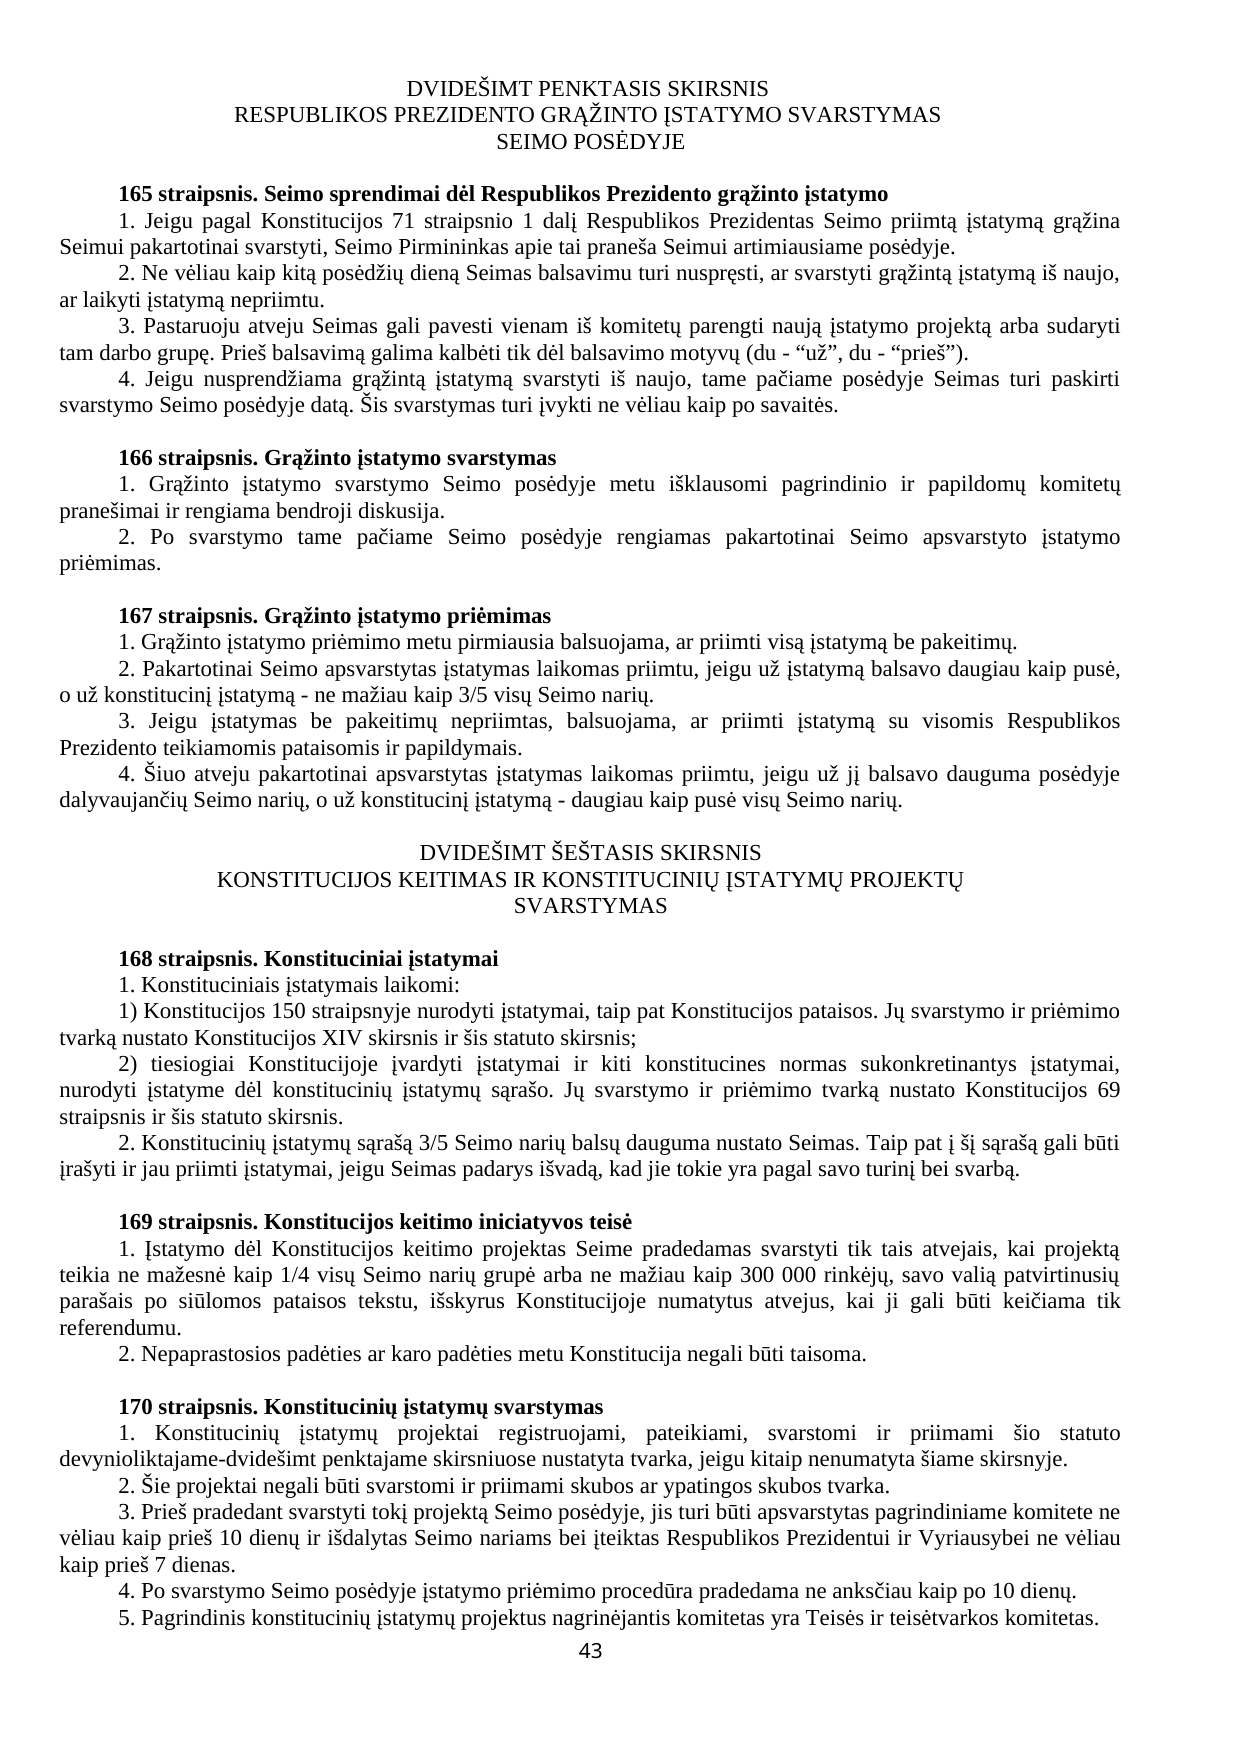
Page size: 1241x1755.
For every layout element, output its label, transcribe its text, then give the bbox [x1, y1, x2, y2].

text 5. Pagrindinis konstitucinių įstatymų projektus nagrinėjantis komitetas yra Teisės ir teisėtvarkos komitetas. [59, 1603, 1122, 1630]
text 3. Pastaruoju atveju Seimas gali pavesti vienam iš komitetų parengti naują įstatymo projektą arba sudaryti tam darbo grupę. Prieš balsavimą galima kalbėti tik dėl balsavimo motyvų (du - “už”, du - “prieš”). [59, 312, 1122, 365]
text DVIDEŠIMT ŠEŠTASIS SKIRSNIS [59, 839, 1122, 866]
text KONSTITUCIJOS KEITIMAS IR KONSTITUCINIŲ ĮSTATYMŲ PROJEKTŲ [59, 866, 1122, 892]
text 1. Grąžinto įstatymo svarstymo Seimo posėdyje metu išklausomi pagrindinio ir papildomų komitetų pranešimai ir rengiama bendroji diskusija. [59, 470, 1122, 523]
text 166 straipsnis. Grąžinto įstatymo svarstymas [59, 444, 1122, 470]
text 1. Konstitucinių įstatymų projektai registruojami, pateikiami, svarstomi ir priimami šio statuto devynioliktajame-dvidešimt penktajame skirsniuose nustatyta tvarka, jeigu kitaip nenumatyta šiame skirsnyje. [59, 1419, 1122, 1472]
text 4. Šiuo atveju pakartotinai apsvarstytas įstatymas laikomas priimtu, jeigu už jį balsavo dauguma posėdyje dalyvaujančių Seimo narių, o už konstitucinį įstatymą - daugiau kaip pusė visų Seimo narių. [59, 760, 1122, 813]
text DVIDEŠIMT PENKTASIS SKIRSNIS [59, 75, 1122, 101]
text 2. Pakartotinai Seimo apsvarstytas įstatymas laikomas priimtu, jeigu už įstatymą balsavo daugiau kaip pusė, o už konstitucinį įstatymą - ne mažiau kaip 3/5 visų Seimo narių. [59, 655, 1122, 707]
text RESPUBLIKOS PREZIDENTO GRĄŽINTO ĮSTATYMO SVARSTYMAS [59, 101, 1122, 128]
text 165 straipsnis. Seimo sprendimai dėl Respublikos Prezidento grąžinto įstatymo [59, 180, 1122, 207]
text 2. Konstitucinių įstatymų sąrašą 3/5 Seimo narių balsų dauguma nustato Seimas. Taip pat į šį sąrašą gali būti įrašyti ir jau priimti įstatymai, jeigu Seimas padarys išvadą, kad jie tokie yra pagal savo turinį bei svarbą. [59, 1129, 1122, 1182]
text 1) Konstitucijos 150 straipsnyje nurodyti įstatymai, taip pat Konstitucijos pataisos. Jų svarstymo ir priėmimo tvarką nustato Konstitucijos XIV skirsnis ir šis statuto skirsnis; [59, 997, 1122, 1050]
text 2. Nepaprastosios padėties ar karo padėties metu Konstitucija negali būti taisoma. [59, 1340, 1122, 1366]
text 1. Jeigu pagal Konstitucijos 71 straipsnio 1 dalį Respublikos Prezidentas Seimo priimtą įstatymą grąžina Seimui pakartotinai svarstyti, Seimo Pirmininkas apie tai praneša Seimui artimiausiame posėdyje. [59, 207, 1122, 259]
text 1. Įstatymo dėl Konstitucijos keitimo projektas Seime pradedamas svarstyti tik tais atvejais, kai projektą teikia ne mažesnė kaip 1/4 visų Seimo narių grupė arba ne mažiau kaip 300 000 rinkėjų, savo valią patvirtinusių parašais po siūlomos pataisos tekstu, išskyrus Konstitucijoje numatytus atvejus, kai ji gali būti keičiama tik referendumu. [59, 1234, 1122, 1340]
text 3. Jeigu įstatymas be pakeitimų nepriimtas, balsuojama, ar priimti įstatymą su visomis Respublikos Prezidento teikiamomis pataisomis ir papildymais. [59, 707, 1122, 760]
text 2. Šie projektai negali būti svarstomi ir priimami skubos ar ypatingos skubos tvarka. [59, 1472, 1122, 1498]
text 3. Prieš pradedant svarstyti tokį projektą Seimo posėdyje, jis turi būti apsvarstytas pagrindiniame komitete ne vėliau kaip prieš 10 dienų ir išdalytas Seimo nariams bei įteiktas Respublikos Prezidentui ir Vyriausybei ne vėliau kaip prieš 7 dienas. [59, 1498, 1122, 1577]
text SEIMO POSĖDYJE [59, 128, 1122, 154]
text SVARSTYMAS [59, 892, 1122, 918]
text 2. Po svarstymo tame pačiame Seimo posėdyje rengiamas pakartotinai Seimo apsvarstyto įstatymo priėmimas. [59, 523, 1122, 576]
text 168 straipsnis. Konstituciniai įstatymai [59, 945, 1122, 971]
text 167 straipsnis. Grąžinto įstatymo priėmimas [59, 602, 1122, 628]
text 1. Grąžinto įstatymo priėmimo metu pirmiausia balsuojama, ar priimti visą įstatymą be pakeitimų. [59, 628, 1122, 655]
text 1. Konstituciniais įstatymais laikomi: [59, 971, 1122, 997]
text 2) tiesiogiai Konstitucijoje įvardyti įstatymai ir kiti konstitucines normas sukonkretinantys įstatymai, nurodyti įstatyme dėl konstitucinių įstatymų sąrašo. Jų svarstymo ir priėmimo tvarką nustato Konstitucijos 69 straipsnis ir šis statuto skirsnis. [59, 1050, 1122, 1129]
text 2. Ne vėliau kaip kitą posėdžių dieną Seimas balsavimu turi nuspręsti, ar svarstyti grąžintą įstatymą iš naujo, ar laikyti įstatymą nepriimtu. [59, 259, 1122, 312]
text 4. Po svarstymo Seimo posėdyje įstatymo priėmimo procedūra pradedama ne anksčiau kaip po 10 dienų. [59, 1577, 1122, 1603]
text 4. Jeigu nusprendžiama grąžintą įstatymą svarstyti iš naujo, tame pačiame posėdyje Seimas turi paskirti svarstymo Seimo posėdyje datą. Šis svarstymas turi įvykti ne vėliau kaip po savaitės. [59, 365, 1122, 418]
text 170 straipsnis. Konstitucinių įstatymų svarstymas [59, 1393, 1122, 1419]
text 169 straipsnis. Konstitucijos keitimo iniciatyvos teisė [59, 1208, 1122, 1234]
